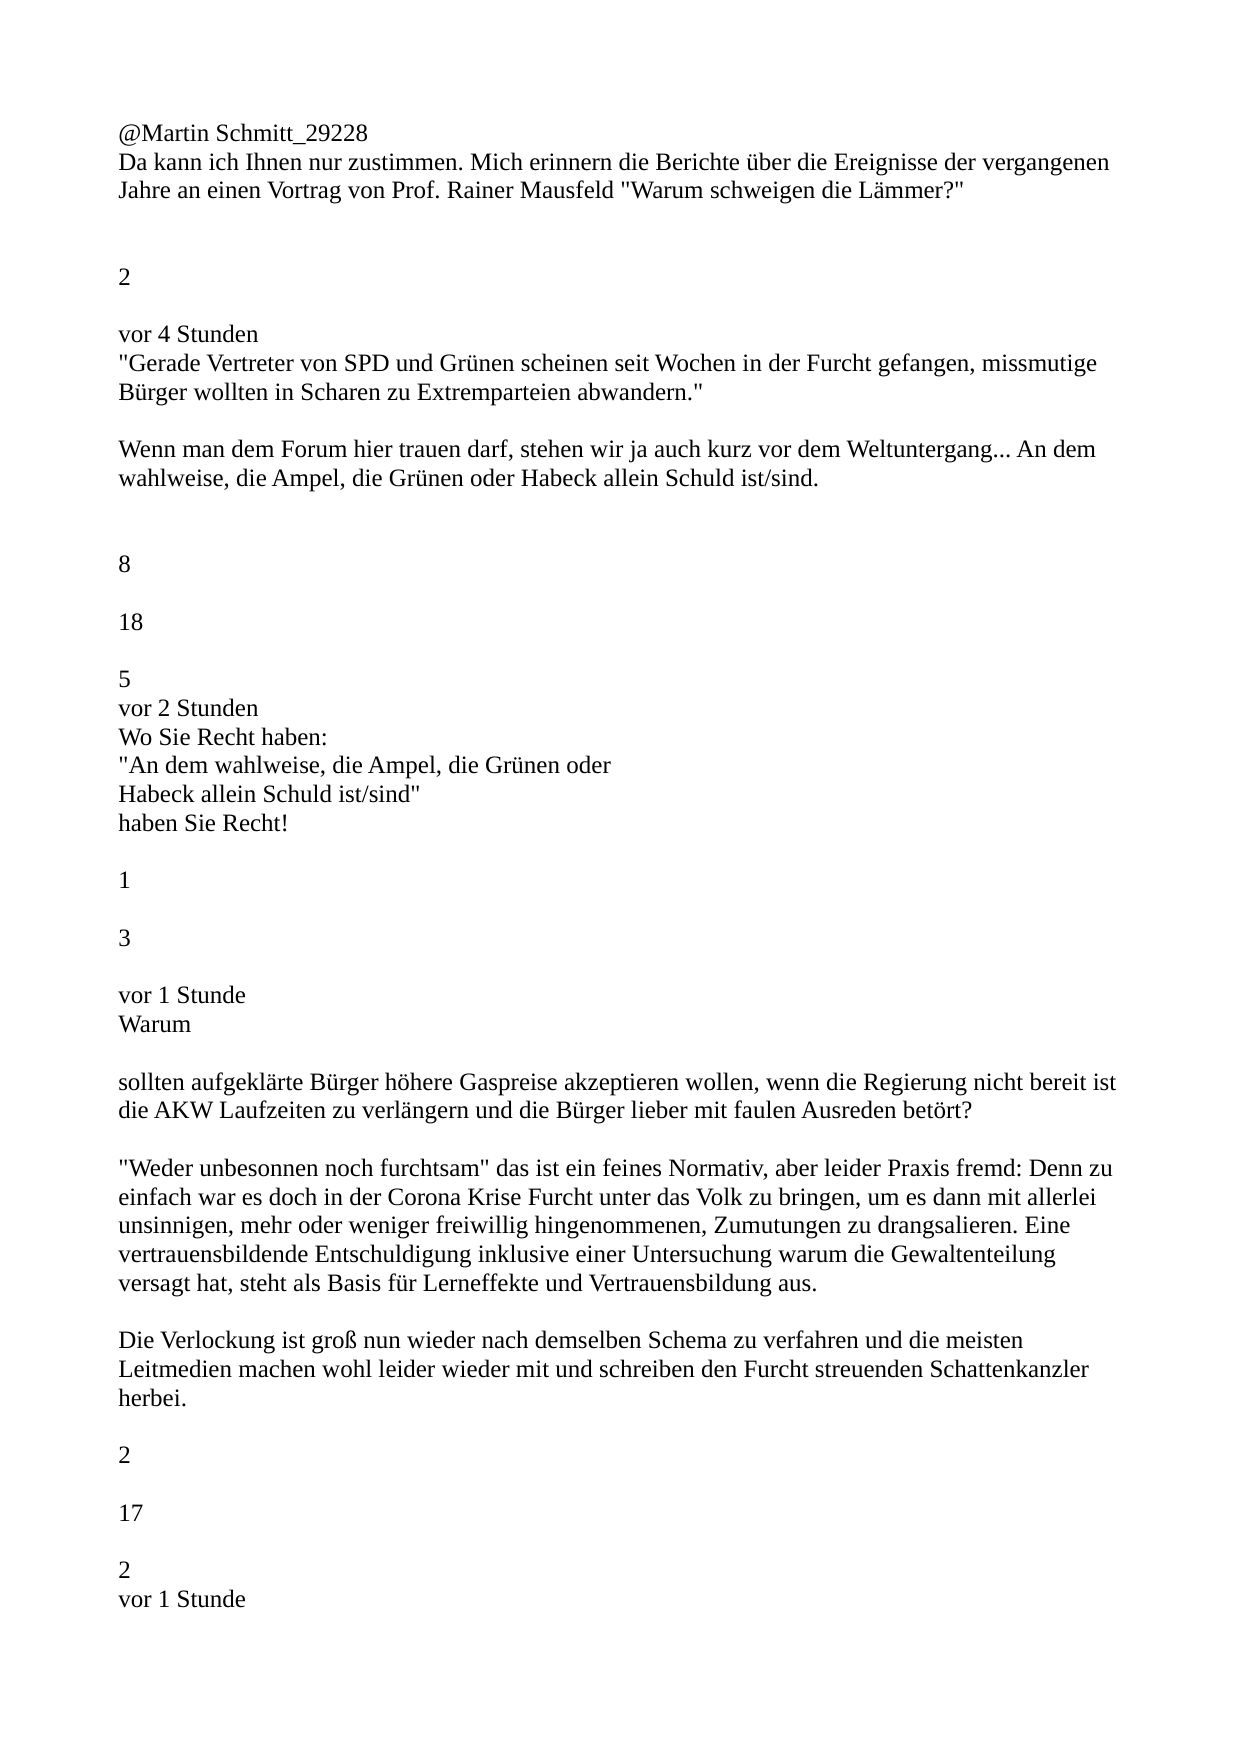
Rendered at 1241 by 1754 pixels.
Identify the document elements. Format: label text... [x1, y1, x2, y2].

text @Martin Schmitt_29228 [118, 118, 1122, 147]
text Da kann ich Ihnen nur zustimmen. Mich erinnern die Berichte über die Ereignisse der vergangenen Jahre an einen Vortrag von Prof. Rainer Mausfeld "Warum schweigen die Lämmer?" [118, 147, 1122, 204]
text 1 [118, 866, 1122, 894]
text 8 [118, 549, 1122, 578]
text Die Verlockung ist groß nun wieder nach demselben Schema zu verfahren und die meisten Leitmedien machen wohl leider wieder mit und schreiben den Furcht streuenden Schattenkanzler herbei. [118, 1326, 1122, 1412]
text vor 2 Stunden [118, 693, 1122, 722]
text vor 1 Stunde [118, 981, 1122, 1009]
text vor 4 Stunden [118, 319, 1122, 348]
text vor 1 Stunde [118, 1584, 1122, 1613]
text 17 [118, 1498, 1122, 1527]
text "Gerade Vertreter von SPD und Grünen scheinen seit Wochen in der Furcht gefangen, missmutige Bürger wollten in Scharen zu Extremparteien abwandern." [118, 348, 1122, 406]
text Habeck allein Schuld ist/sind" [118, 779, 1122, 808]
text sollten aufgeklärte Bürger höhere Gaspreise akzeptieren wollen, wenn die Regierung nicht bereit ist die AKW Laufzeiten zu verlängern und die Bürger lieber mit faulen Ausreden betört? [118, 1067, 1122, 1124]
text 3 [118, 923, 1122, 952]
text 2 [118, 1556, 1122, 1584]
text 2 [118, 262, 1122, 291]
text Warum [118, 1009, 1122, 1038]
text Wo Sie Recht haben: [118, 722, 1122, 751]
text 2 [118, 1441, 1122, 1469]
text "An dem wahlweise, die Ampel, die Grünen oder [118, 751, 1122, 779]
text Wenn man dem Forum hier trauen darf, stehen wir ja auch kurz vor dem Weltuntergang... An dem wahlweise, die Ampel, die Grünen oder Habeck allein Schuld ist/sind. [118, 434, 1122, 492]
text "Weder unbesonnen noch furchtsam" das ist ein feines Normativ, aber leider Praxis fremd: Denn zu einfach war es doch in der Corona Krise Furcht unter das Volk zu bringen, um es dann mit allerlei unsinnigen, mehr oder weniger freiwillig hingenommenen, Zumutungen zu drangsalieren. Eine vertrauensbildende Entschuldigung inklusive einer Untersuchung warum die Gewaltenteilung versagt hat, steht als Basis für Lerneffekte und Vertrauensbildung aus. [118, 1153, 1122, 1297]
text 18 [118, 607, 1122, 636]
text 5 [118, 664, 1122, 693]
text haben Sie Recht! [118, 808, 1122, 837]
